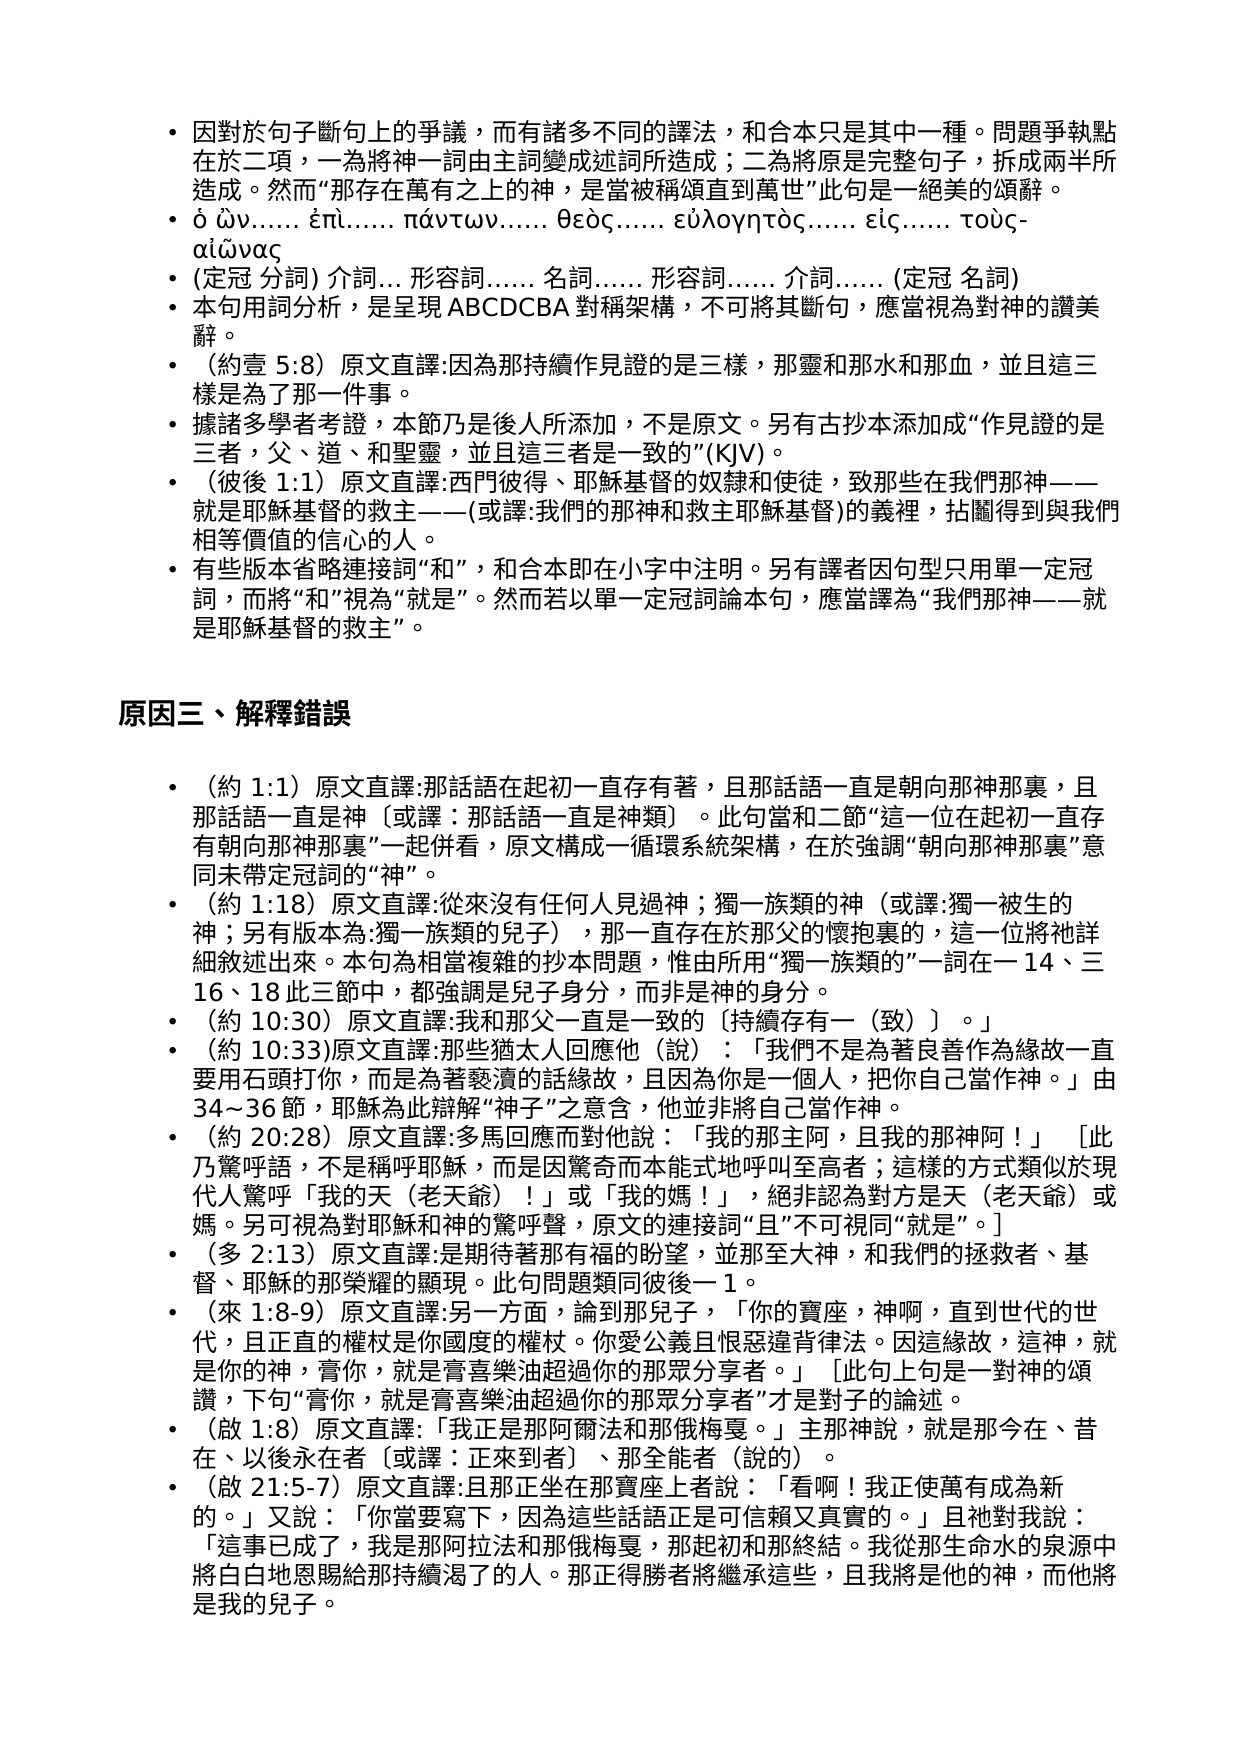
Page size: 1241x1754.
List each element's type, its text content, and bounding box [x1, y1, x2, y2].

list （彼後 1:1）原文直譯:西門彼得、耶穌基督的奴隸和使徒，致那些在我們那神——就是耶穌基督的救主——(或譯:我們的那神和救主耶穌基督)的義裡，拈鬮得到與我們相等價值的信心的人。 [177, 468, 1122, 556]
list （約 10:33)原文直譯:那些猶太人回應他（說）：「我們不是為著良善作為緣故一直要用石頭打你，而是為著褻瀆的話緣故，且因為你是一個人，把你自己當作神。」由34~36節，耶穌為此辯解“神子”之意含，他並非將自己當作神。 [177, 1036, 1122, 1123]
list 據諸多學者考證，本節乃是後人所添加，不是原文。另有古抄本添加成“作見證的是三者，父、道、和聖靈，並且這三者是一致的”(KJV)。 [177, 410, 1122, 468]
list （約 1:1）原文直譯:那話語在起初一直存有著，且那話語一直是朝向那神那裏，且那話語一直是神〔或譯：那話語一直是神類〕。此句當和二節“這一位在起初一直存有朝向那神那裏”一起併看，原文構成一循環系統架構，在於強調“朝向那神那裏”意同未帶定冠詞的“神”。 [177, 773, 1122, 890]
list (定冠 分詞) 介詞… 形容詞…… 名詞…… 形容詞…… 介詞…… (定冠 名詞) [177, 264, 1122, 293]
subtitle 原因三、解釋錯誤 [118, 698, 1122, 732]
list ὁ ὢν…… ἐπὶ…… πάντων…… θεὸς…… εὐλογητὸς…… εἰς…… τοὺς- αἰῶνας [177, 206, 1122, 264]
list （啟 1:8）原文直譯:「我正是那阿爾法和那俄梅戛。」主那神說，就是那今在、昔在、以後永在者〔或譯：正來到者〕、那全能者（說的）。 [177, 1415, 1122, 1473]
list （約 1:18）原文直譯:從來沒有任何人見過神；獨一族類的神（或譯:獨一被生的神；另有版本為:獨一族類的兒子），那一直存在於那父的懷抱裏的，這一位將祂詳細敘述出來。本句為相當複雜的抄本問題，惟由所用“獨一族類的”一詞在一14、三16、18此三節中，都強調是兒子身分，而非是神的身分。 [177, 890, 1122, 1007]
list （多 2:13）原文直譯:是期待著那有福的盼望，並那至大神，和我們的拯救者、基督、耶穌的那榮耀的顯現。此句問題類同彼後一1。 [177, 1240, 1122, 1298]
list 有些版本省略連接詞“和”，和合本即在小字中注明。另有譯者因句型只用單一定冠詞，而將“和”視為“就是”。然而若以單一定冠詞論本句，應當譯為“我們那神——就是耶穌基督的救主”。 [177, 556, 1122, 643]
list 本句用詞分析，是呈現ABCDCBA對稱架構，不可將其斷句，應當視為對神的讚美辭。 [177, 293, 1122, 351]
list （來 1:8-9）原文直譯:另一方面，論到那兒子，「你的寶座，神啊，直到世代的世代，且正直的權杖是你國度的權杖。你愛公義且恨惡違背律法。因這緣故，這神，就是你的神，膏你，就是膏喜樂油超過你的那眾分享者。」［此句上句是一對神的頌讚，下句“膏你，就是膏喜樂油超過你的那眾分享者”才是對子的論述。 [177, 1298, 1122, 1415]
list 因對於句子斷句上的爭議，而有諸多不同的譯法，和合本只是其中一種。問題爭執點在於二項，一為將神一詞由主詞變成述詞所造成；二為將原是完整句子，拆成兩半所造成。然而“那存在萬有之上的神，是當被稱頌直到萬世”此句是一絕美的頌辭。 [177, 118, 1122, 206]
list （約 20:28）原文直譯:多馬回應而對他說：「我的那主阿，且我的那神阿！」 ［此乃驚呼語，不是稱呼耶穌，而是因驚奇而本能式地呼叫至高者；這樣的方式類似於現代人驚呼「我的天（老天爺）！」或「我的媽！」，絕非認為對方是天（老天爺）或媽。另可視為對耶穌和神的驚呼聲，原文的連接詞“且”不可視同“就是”。］ [177, 1123, 1122, 1240]
list （約 10:30）原文直譯:我和那父一直是一致的〔持續存有一（致）〕。」 [177, 1007, 1122, 1036]
list （啟 21:5-7）原文直譯:且那正坐在那寶座上者說：「看啊！我正使萬有成為新的。」又說：「你當要寫下，因為這些話語正是可信賴又真實的。」且祂對我說：「這事已成了，我是那阿拉法和那俄梅戛，那起初和那終結。我從那生命水的泉源中將白白地恩賜給那持續渴了的人。那正得勝者將繼承這些，且我將是他的神，而他將是我的兒子。 [177, 1473, 1122, 1619]
list （約壹 5:8）原文直譯:因為那持續作見證的是三樣，那靈和那水和那血，並且這三樣是為了那一件事。 [177, 351, 1122, 410]
